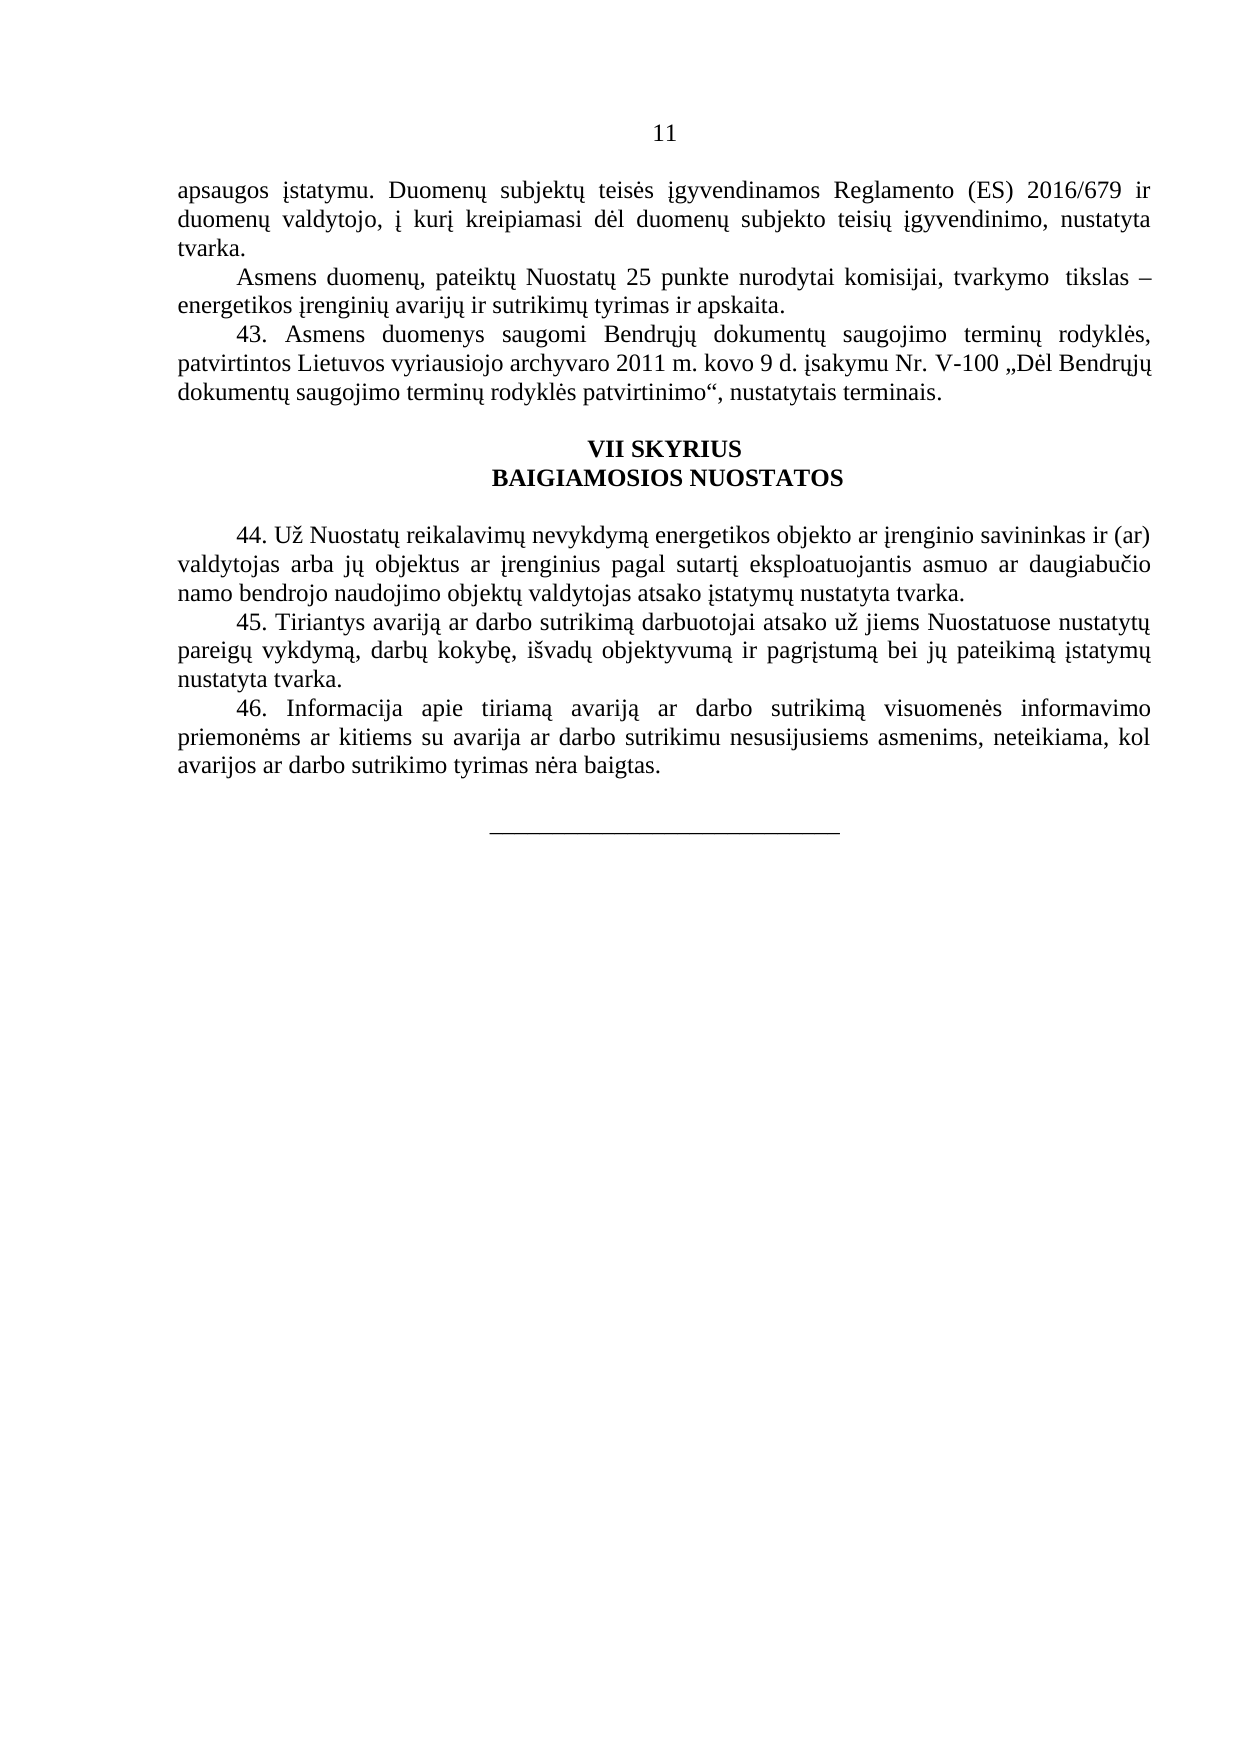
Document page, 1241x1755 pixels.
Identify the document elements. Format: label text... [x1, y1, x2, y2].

text ____________________________ [177, 808, 1152, 837]
text BAIGIAMOSIOS NUOSTATOS [177, 463, 1152, 492]
text apsaugos įstatymu. Duomenų subjektų teisės įgyvendinamos Reglamento (ES) 2016/679 ir duomenų valdytojo, į kurį kreipiamasi dėl duomenų subjekto teisių įgyvendinimo, nustatyta tvarka. [177, 176, 1152, 262]
text VII SKYRIUS [177, 434, 1152, 463]
text Asmens duomenų, pateiktų Nuostatų 25 punkte nurodytai komisijai, tvarkymo tikslas – energetikos įrenginių avarijų ir sutrikimų tyrimas ir apskaita. [177, 262, 1152, 319]
text 46. Informacija apie tiriamą avariją ar darbo sutrikimą visuomenės informavimo priemonėms ar kitiems su avarija ar darbo sutrikimu nesusijusiems asmenims, neteikiama, kol avarijos ar darbo sutrikimo tyrimas nėra baigtas. [177, 693, 1152, 779]
text 45. Tiriantys avariją ar darbo sutrikimą darbuotojai atsako už jiems Nuostatuose nustatytų pareigų vykdymą, darbų kokybę, išvadų objektyvumą ir pagrįstumą bei jų pateikimą įstatymų nustatyta tvarka. [177, 607, 1152, 693]
text 43. Asmens duomenys saugomi Bendrųjų dokumentų saugojimo terminų rodyklės, patvirtintos Lietuvos vyriausiojo archyvaro 2011 m. kovo 9 d. įsakymu Nr. V‑100 „Dėl Bendrųjų dokumentų saugojimo terminų rodyklės patvirtinimo“, nustatytais terminais. [177, 319, 1152, 406]
text 44. Už Nuostatų reikalavimų nevykdymą energetikos objekto ar įrenginio savininkas ir (ar) valdytojas arba jų objektus ar įrenginius pagal sutartį eksploatuojantis asmuo ar daugiabučio namo bendrojo naudojimo objektų valdytojas atsako įstatymų nustatyta tvarka. [177, 521, 1152, 607]
